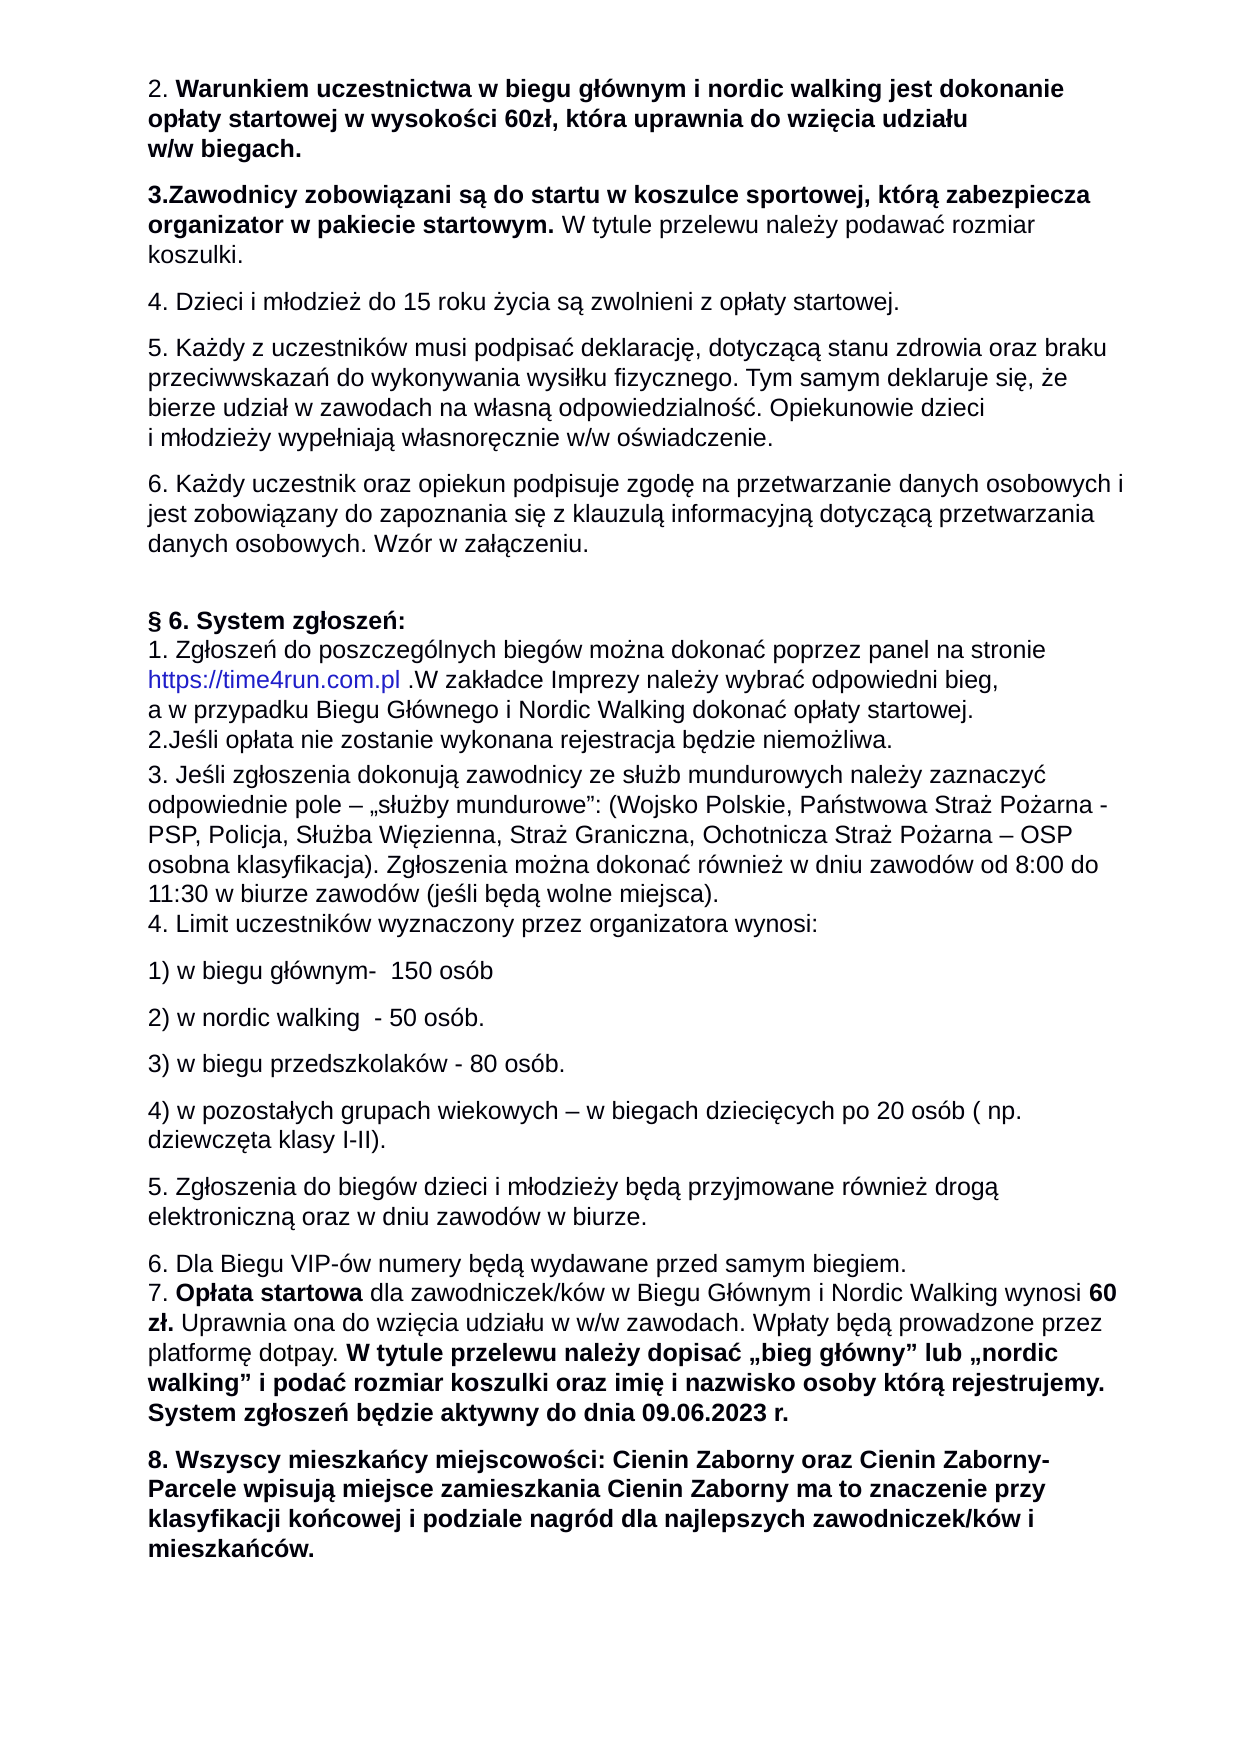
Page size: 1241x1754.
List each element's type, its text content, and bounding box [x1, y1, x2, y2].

text § 6. System zgłoszeń: 1. Zgłoszeń do poszczególnych biegów można dokonać poprzez panel na stronie https://time4run.com.pl .W zakładce Imprezy należy wybrać odpowiedni bieg, a w przypadku Biegu Głównego i Nordic Walking dokonać opłaty startowej. 2.Jeśli opłata nie zostanie wykonana rejestracja będzie niemożliwa. [148, 576, 1137, 754]
text 2. Warunkiem uczestnictwa w biegu głównym i nordic walking jest dokonanie opłaty startowej w wysokości 60zł, która uprawnia do wzięcia udziału w/w biegach. [148, 74, 1137, 162]
text 3.Zawodnicy zobowiązani są do startu w koszulce sportowej, którą zabezpiecza organizator w pakiecie startowym. W tytule przelewu należy podawać rozmiar koszulki. [148, 180, 1137, 269]
text 5. Każdy z uczestników musi podpisać deklarację, dotyczącą stanu zdrowia oraz braku przeciwwskazań do wykonywania wysiłku fizycznego. Tym samym deklaruje się, że bierze udział w zawodach na własną odpowiedzialność. Opiekunowie dzieci i młodzieży wypełniają własnoręcznie w/w oświadczenie. [148, 333, 1137, 452]
text 4. Dzieci i młodzież do 15 roku życia są zwolnieni z opłaty startowej. [148, 287, 1137, 315]
text 2) w nordic walking - 50 osób. [148, 1002, 1137, 1031]
text 6. Dla Biegu VIP-ów numery będą wydawane przed samym biegiem. 7. Opłata startowa dla zawodniczek/ków w Biegu Głównym i Nordic Walking wynosi 60 zł. Uprawnia ona do wzięcia udziału w w/w zawodach. Wpłaty będą prowadzone przez platformę dotpay. W tytule przelewu należy dopisać „bieg główny” lub „nordic walking” i podać rozmiar koszulki oraz imię i nazwisko osoby którą rejestrujemy. System zgłoszeń będzie aktywny do dnia 09.06.2023 r. [148, 1248, 1137, 1427]
text 4) w pozostałych grupach wiekowych – w biegach dziecięcych po 20 osób ( np. dziewczęta klasy I-II). [148, 1096, 1137, 1154]
text 3. Jeśli zgłoszenia dokonują zawodnicy ze służb mundurowych należy zaznaczyć odpowiednie pole – „służby mundurowe”: (Wojsko Polskie, Państwowa Straż Pożarna - PSP, Policja, Służba Więzienna, Straż Graniczna, Ochotnicza Straż Pożarna – OSP osobna klasyfikacja). Zgłoszenia można dokonać również w dniu zawodów od 8:00 do 11:30 w biurze zawodów (jeśli będą wolne miejsca). 4. Limit uczestników wyznaczony przez organizatora wynosi: [148, 760, 1137, 938]
text 1) w biegu głównym- 150 osób [148, 956, 1137, 985]
text 6. Każdy uczestnik oraz opiekun podpisuje zgodę na przetwarzanie danych osobowych i jest zobowiązany do zapoznania się z klauzulą informacyjną dotyczącą przetwarzania danych osobowych. Wzór w załączeniu. [148, 469, 1137, 558]
text 5. Zgłoszenia do biegów dzieci i młodzieży będą przyjmowane również drogą elektroniczną oraz w dniu zawodów w biurze. [148, 1172, 1137, 1231]
text 8. Wszyscy mieszkańcy miejscowości: Cienin Zaborny oraz Cienin Zaborny-Parcele wpisują miejsce zamieszkania Cienin Zaborny ma to znaczenie przy klasyfikacji końcowej i podziale nagród dla najlepszych zawodniczek/ków i mieszkańców. [148, 1444, 1137, 1593]
text 3) w biegu przedszkolaków - 80 osób. [148, 1049, 1137, 1078]
